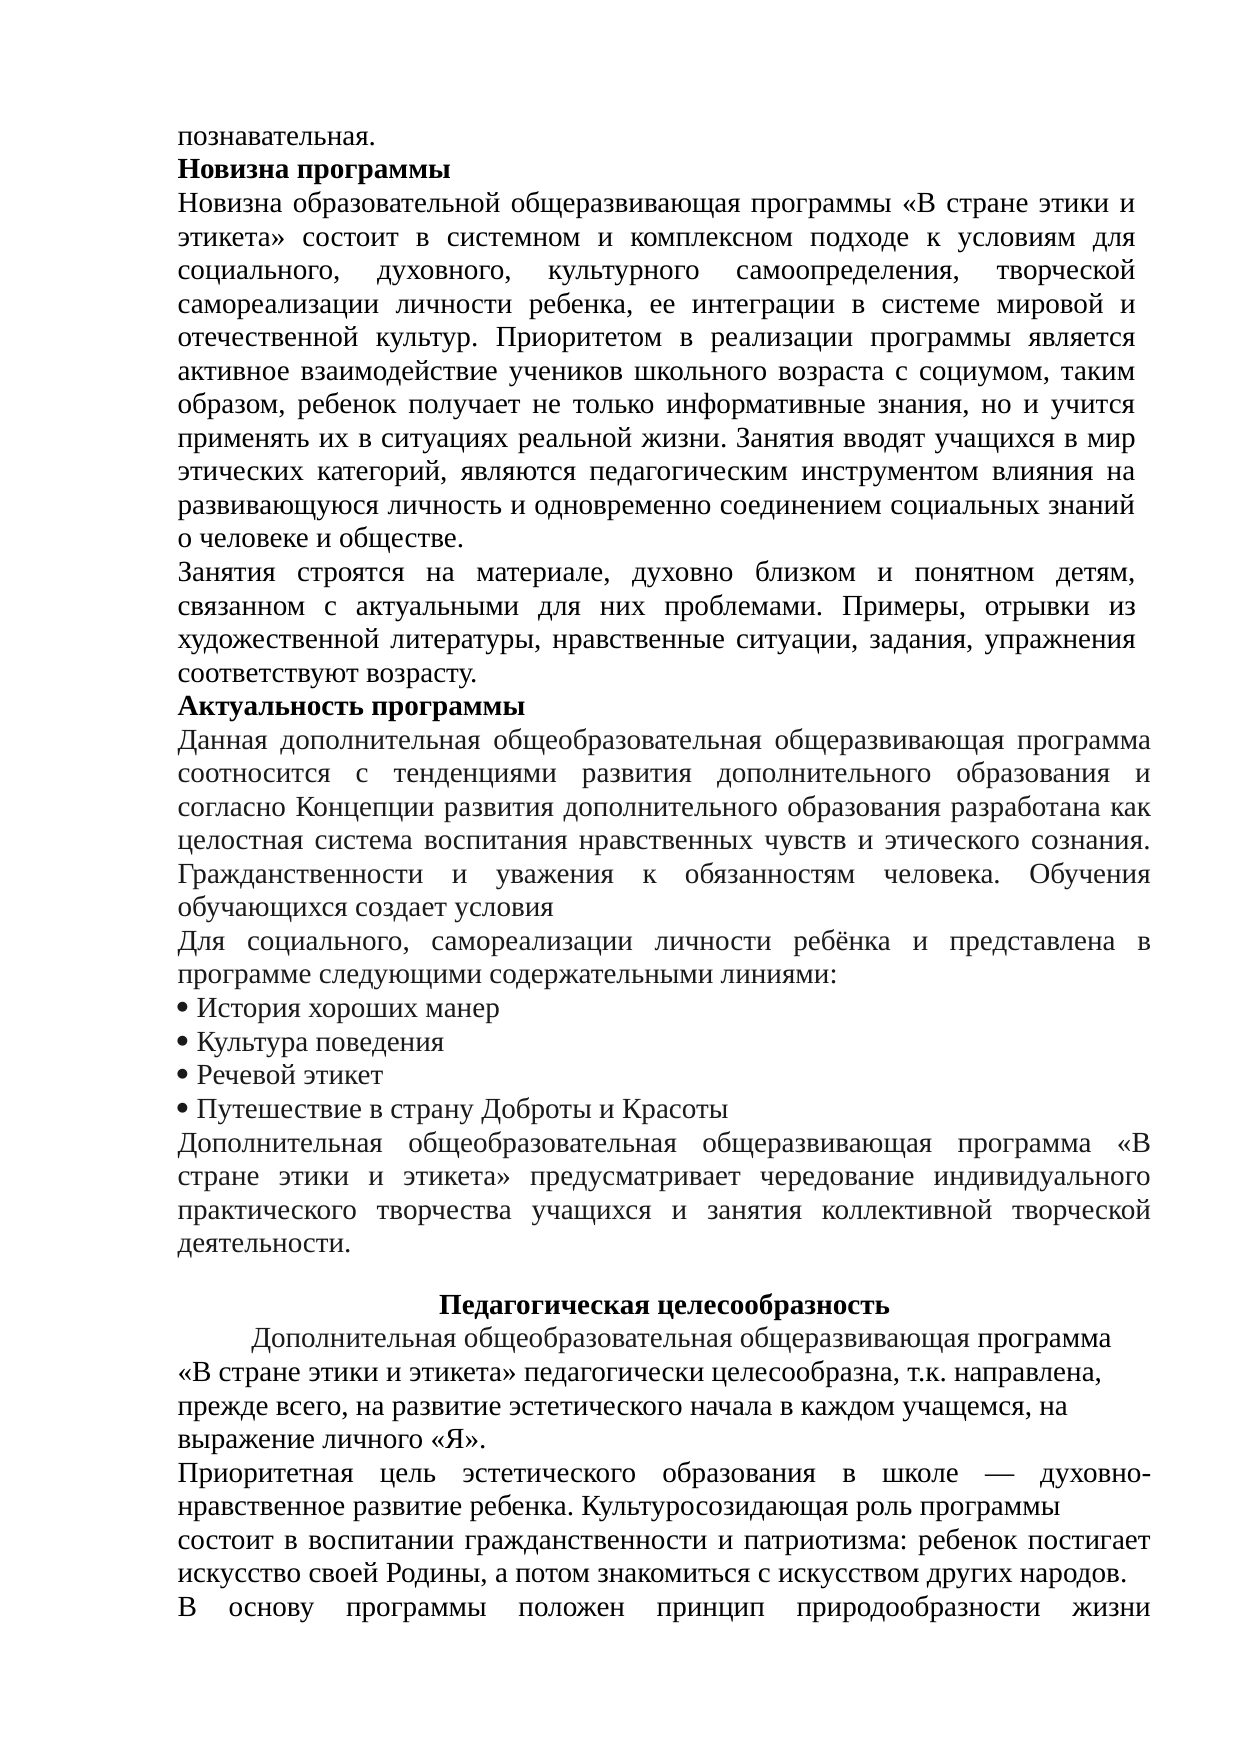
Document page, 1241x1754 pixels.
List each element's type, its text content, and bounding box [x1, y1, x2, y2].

text - познавательная. [177, 118, 1136, 152]
text Дополнительная общеобразовательная общеразвивающая программа «В стране этики и этикета» педагогически целесообразна, т.к. направлена, прежде всего, на развитие эстетического начала в каждом учащемся, на выражение личного «Я». [177, 1321, 1152, 1455]
text В основу программы положен принцип природообразности жизни [177, 1589, 1152, 1622]
text Для социального, самореализации личности ребёнка и представлена в программе следующими содержательными линиями: [177, 923, 1152, 990]
text Дополнительная общеобразовательная общеразвивающая программа «В стране этики и этикета» предусматривает чередование индивидуального практического творчества учащихся и занятия коллективной творческой деятельности. [177, 1125, 1152, 1259]
text  Культура поведения [177, 1024, 1152, 1057]
text Занятия строятся на материале, духовно близком и понятном детям, связанном с актуальными для них проблемами. Примеры, отрывки из художественной литературы, нравственные ситуации, задания, упражнения соответствуют возрасту. [177, 554, 1136, 688]
text Новизна образовательной общеразвивающая программы «В стране этики и этикета» состоит в системном и комплексном подходе к условиям для социального, духовного, культурного самоопределения, творческой самореализации личности ребенка, ее интеграции в системе мировой и отечественной культур. Приоритетом в реализации программы является активное взаимодействие учеников школьного возраста с социумом, таким образом, ребенок получает не только информативные знания, но и учится применять их в ситуациях реальной жизни. Занятия вводят учащихся в мир этических категорий, являются педагогическим инструментом влияния на развивающуюся личность и одновременно соединением социальных знаний о человеке и обществе. [177, 185, 1136, 554]
text  Путешествие в страну Доброты и Красоты [177, 1091, 1152, 1125]
text Приоритетная цель эстетического образования в школе — духовно-нравственное развитие ребенка. Культуросозидающая роль программы [177, 1455, 1152, 1522]
text  История хороших манер [177, 990, 1152, 1024]
text Данная дополнительная общеобразовательная общеразвивающая программа соотносится с тенденциями развития дополнительного образования и согласно Концепции развития дополнительного образования разработана как целостная система воспитания нравственных чувств и этического сознания. Гражданственности и уважения к обязанностям человека. Обучения обучающихся создает условия [177, 722, 1152, 923]
text Актуальность программы [177, 688, 1136, 722]
text состоит в воспитании гражданственности и патриотизма: ребенок постигает искусство своей Родины, а потом знакомиться с искусством других народов. [177, 1522, 1152, 1589]
text Новизна программы [177, 152, 1136, 185]
text  Речевой этикет [177, 1057, 1152, 1091]
text Педагогическая целесообразность [177, 1287, 1152, 1321]
